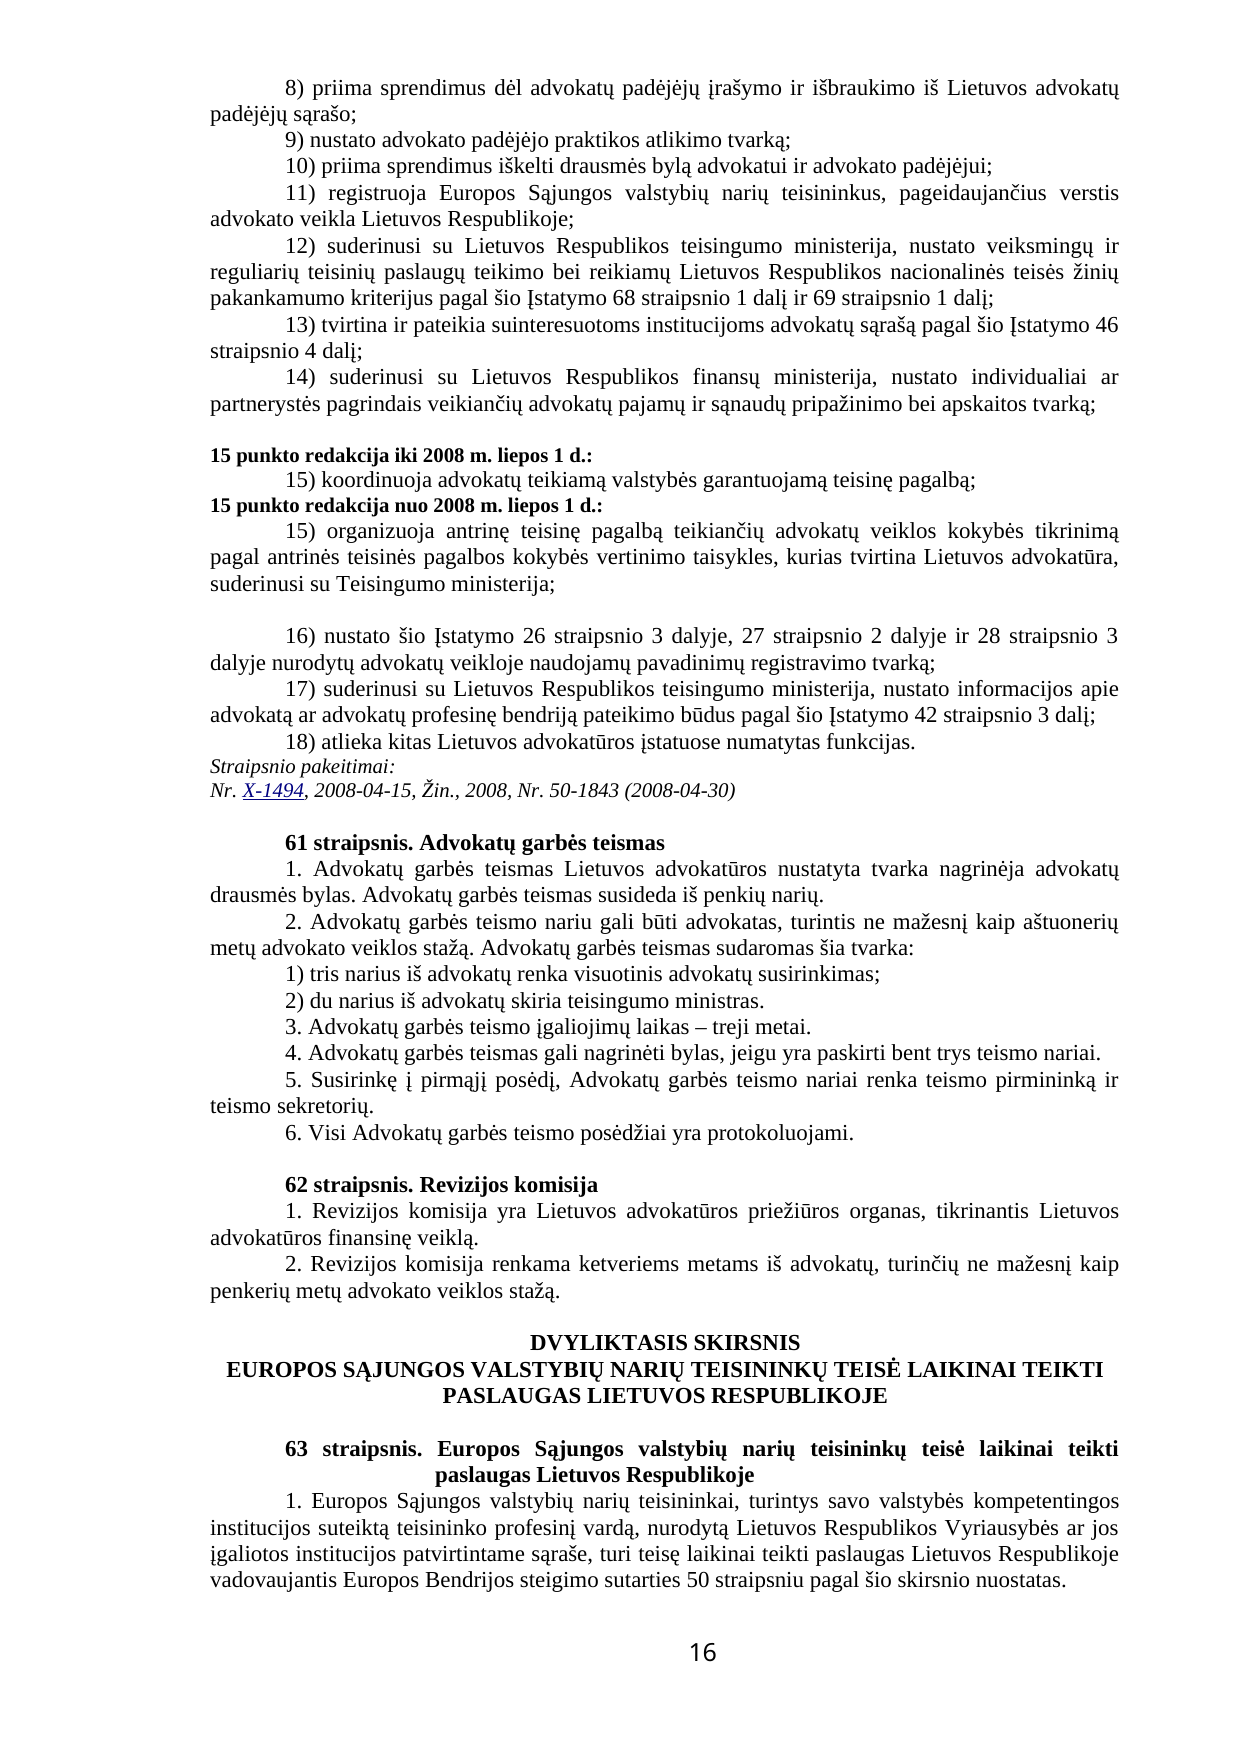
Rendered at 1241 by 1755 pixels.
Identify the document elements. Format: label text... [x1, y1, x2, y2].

text 3. Advokatų garbės teismo įgaliojimų laikas – treji metai. [210, 1013, 1120, 1039]
text 62 straipsnis. Revizijos komisija [210, 1171, 1120, 1198]
text 18) atlieka kitas Lietuvos advokatūros įstatuose numatytas funkcijas. [210, 728, 1120, 754]
text 14) suderinusi su Lietuvos Respublikos finansų ministerija, nustato individualiai ar partnerystės pagrindais veikiančių advokatų pajamų ir sąnaudų pripažinimo bei apskaitos tvarką; [210, 363, 1120, 416]
text 63 straipsnis. Europos Sąjungos valstybių narių teisininkų teisė laikinai teikti paslaugas Lietuvos Respublikoje [285, 1435, 1120, 1487]
text 1) tris narius iš advokatų renka visuotinis advokatų susirinkimas; [210, 960, 1120, 987]
text 8) priima sprendimus dėl advokatų padėjėjų įrašymo ir išbraukimo iš Lietuvos advokatų padėjėjų sąrašo; [210, 73, 1120, 126]
text 2. Revizijos komisija renkama ketveriems metams iš advokatų, turinčių ne mažesnį kaip penkerių metų advokato veiklos stažą. [210, 1250, 1120, 1303]
text 11) registruoja Europos Sąjungos valstybių narių teisininkus, pageidaujančius verstis advokato veikla Lietuvos Respublikoje; [210, 179, 1120, 232]
text 15 punkto redakcija nuo 2008 m. liepos 1 d.: [210, 493, 1120, 517]
text 4. Advokatų garbės teismas gali nagrinėti bylas, jeigu yra paskirti bent trys teismo nariai. [210, 1039, 1120, 1066]
text EUROPOS SĄJUNGOS VALSTYBIŲ NARIŲ TEISININKŲ TEISĖ LAIKINAI TEIKTI PASLAUGAS LIETUVOS RESPUBLIKOJE [210, 1356, 1120, 1408]
text 5. Susirinkę į pirmąjį posėdį, Advokatų garbės teismo nariai renka teismo pirmininką ir teismo sekretorių. [210, 1066, 1120, 1118]
text 17) suderinusi su Lietuvos Respublikos teisingumo ministerija, nustato informacijos apie advokatą ar advokatų profesinę bendriją pateikimo būdus pagal šio Įstatymo 42 straipsnio 3 dalį; [210, 675, 1120, 728]
text 16) nustato šio Įstatymo 26 straipsnio 3 dalyje, 27 straipsnio 2 dalyje ir 28 straipsnio 3 dalyje nurodytų advokatų veikloje naudojamų pavadinimų registravimo tvarką; [210, 622, 1120, 675]
text 1. Advokatų garbės teismas Lietuvos advokatūros nustatyta tvarka nagrinėja advokatų drausmės bylas. Advokatų garbės teismas susideda iš penkių narių. [210, 855, 1120, 908]
text 15) organizuoja antrinę teisinę pagalbą teikiančių advokatų veiklos kokybės tikrinimą pagal antrinės teisinės pagalbos kokybės vertinimo taisykles, kurias tvirtina Lietuvos advokatūra, suderinusi su Teisingumo ministerija; [210, 517, 1120, 596]
text 2. Advokatų garbės teismo nariu gali būti advokatas, turintis ne mažesnį kaip aštuonerių metų advokato veiklos stažą. Advokatų garbės teismas sudaromas šia tvarka: [210, 908, 1120, 960]
text 10) priima sprendimus iškelti drausmės bylą advokatui ir advokato padėjėjui; [210, 153, 1120, 179]
text 9) nustato advokato padėjėjo praktikos atlikimo tvarką; [210, 126, 1120, 153]
text DVYLIKTASIS SKIRSNIS [210, 1329, 1120, 1356]
text 1. Revizijos komisija yra Lietuvos advokatūros priežiūros organas, tikrinantis Lietuvos advokatūros finansinę veiklą. [210, 1198, 1120, 1250]
text 6. Visi Advokatų garbės teismo posėdžiai yra protokoluojami. [210, 1118, 1120, 1145]
text 15) koordinuoja advokatų teikiamą valstybės garantuojamą teisinę pagalbą; [210, 467, 1120, 493]
text Straipsnio pakeitimai: [210, 754, 1120, 778]
text 61 straipsnis. Advokatų garbės teismas [210, 829, 1120, 855]
text 1. Europos Sąjungos valstybių narių teisininkai, turintys savo valstybės kompetentingos institucijos suteiktą teisininko profesinį vardą, nurodytą Lietuvos Respublikos Vyriausybės ar jos įgaliotos institucijos patvirtintame sąraše, turi teisę laikinai teikti paslaugas Lietuvos Respublikoje vadovaujantis Europos Bendrijos steigimo sutarties 50 straipsniu pagal šio skirsnio nuostatas. [210, 1487, 1120, 1593]
text 2) du narius iš advokatų skiria teisingumo ministras. [210, 987, 1120, 1013]
text 13) tvirtina ir pateikia suinteresuotoms institucijoms advokatų sąrašą pagal šio Įstatymo 46 straipsnio 4 dalį; [210, 311, 1120, 363]
text 15 punkto redakcija iki 2008 m. liepos 1 d.: [210, 442, 1120, 467]
text Nr. X-1494, 2008-04-15, Žin., 2008, Nr. 50-1843 (2008-04-30) [210, 778, 1120, 802]
text 12) suderinusi su Lietuvos Respublikos teisingumo ministerija, nustato veiksmingų ir reguliarių teisinių paslaugų teikimo bei reikiamų Lietuvos Respublikos nacionalinės teisės žinių pakankamumo kriterijus pagal šio Įstatymo 68 straipsnio 1 dalį ir 69 straipsnio 1 dalį; [210, 232, 1120, 311]
